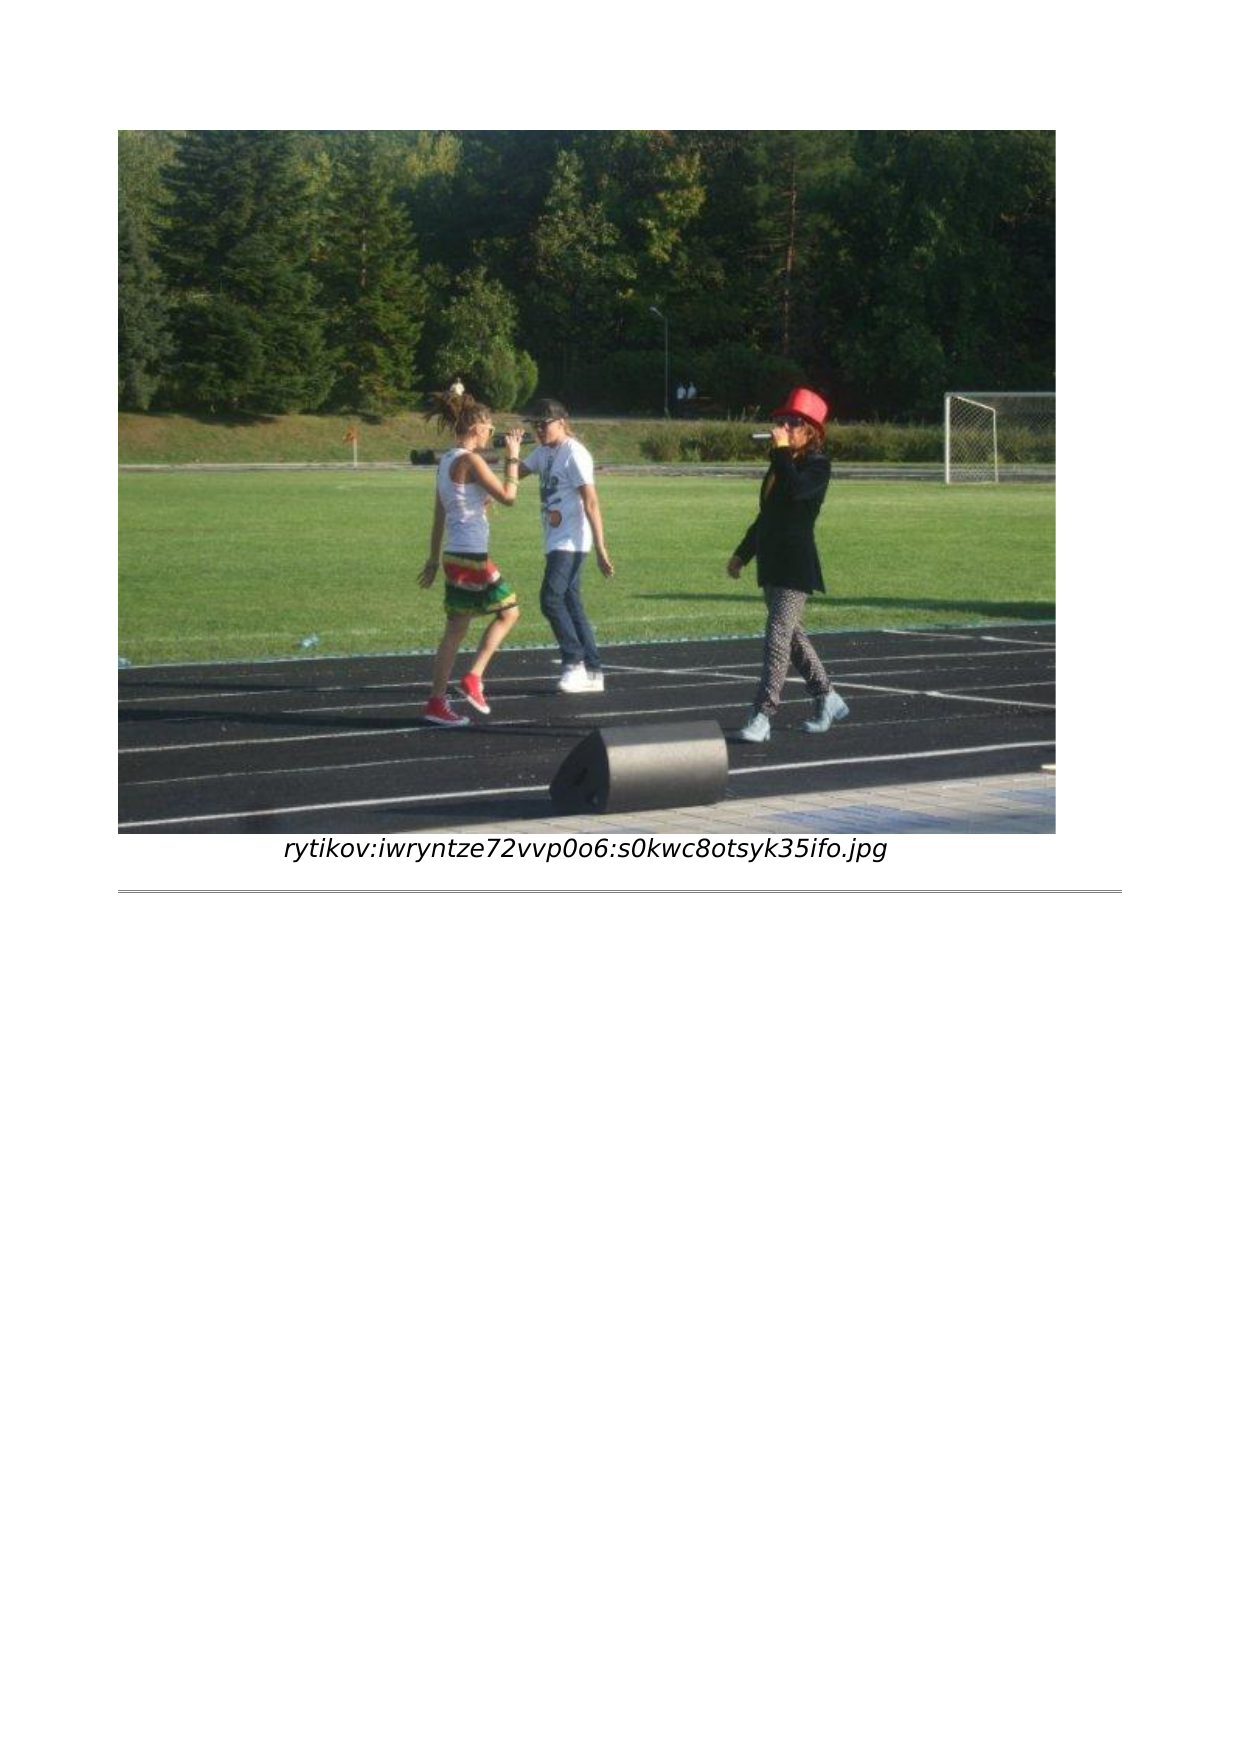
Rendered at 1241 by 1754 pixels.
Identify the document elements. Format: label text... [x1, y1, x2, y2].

text rytikov:iwryntze72vvp0o6:s0kwc8otsyk35ifo.jpg [118, 834, 1056, 863]
picture [118, 130, 1056, 834]
